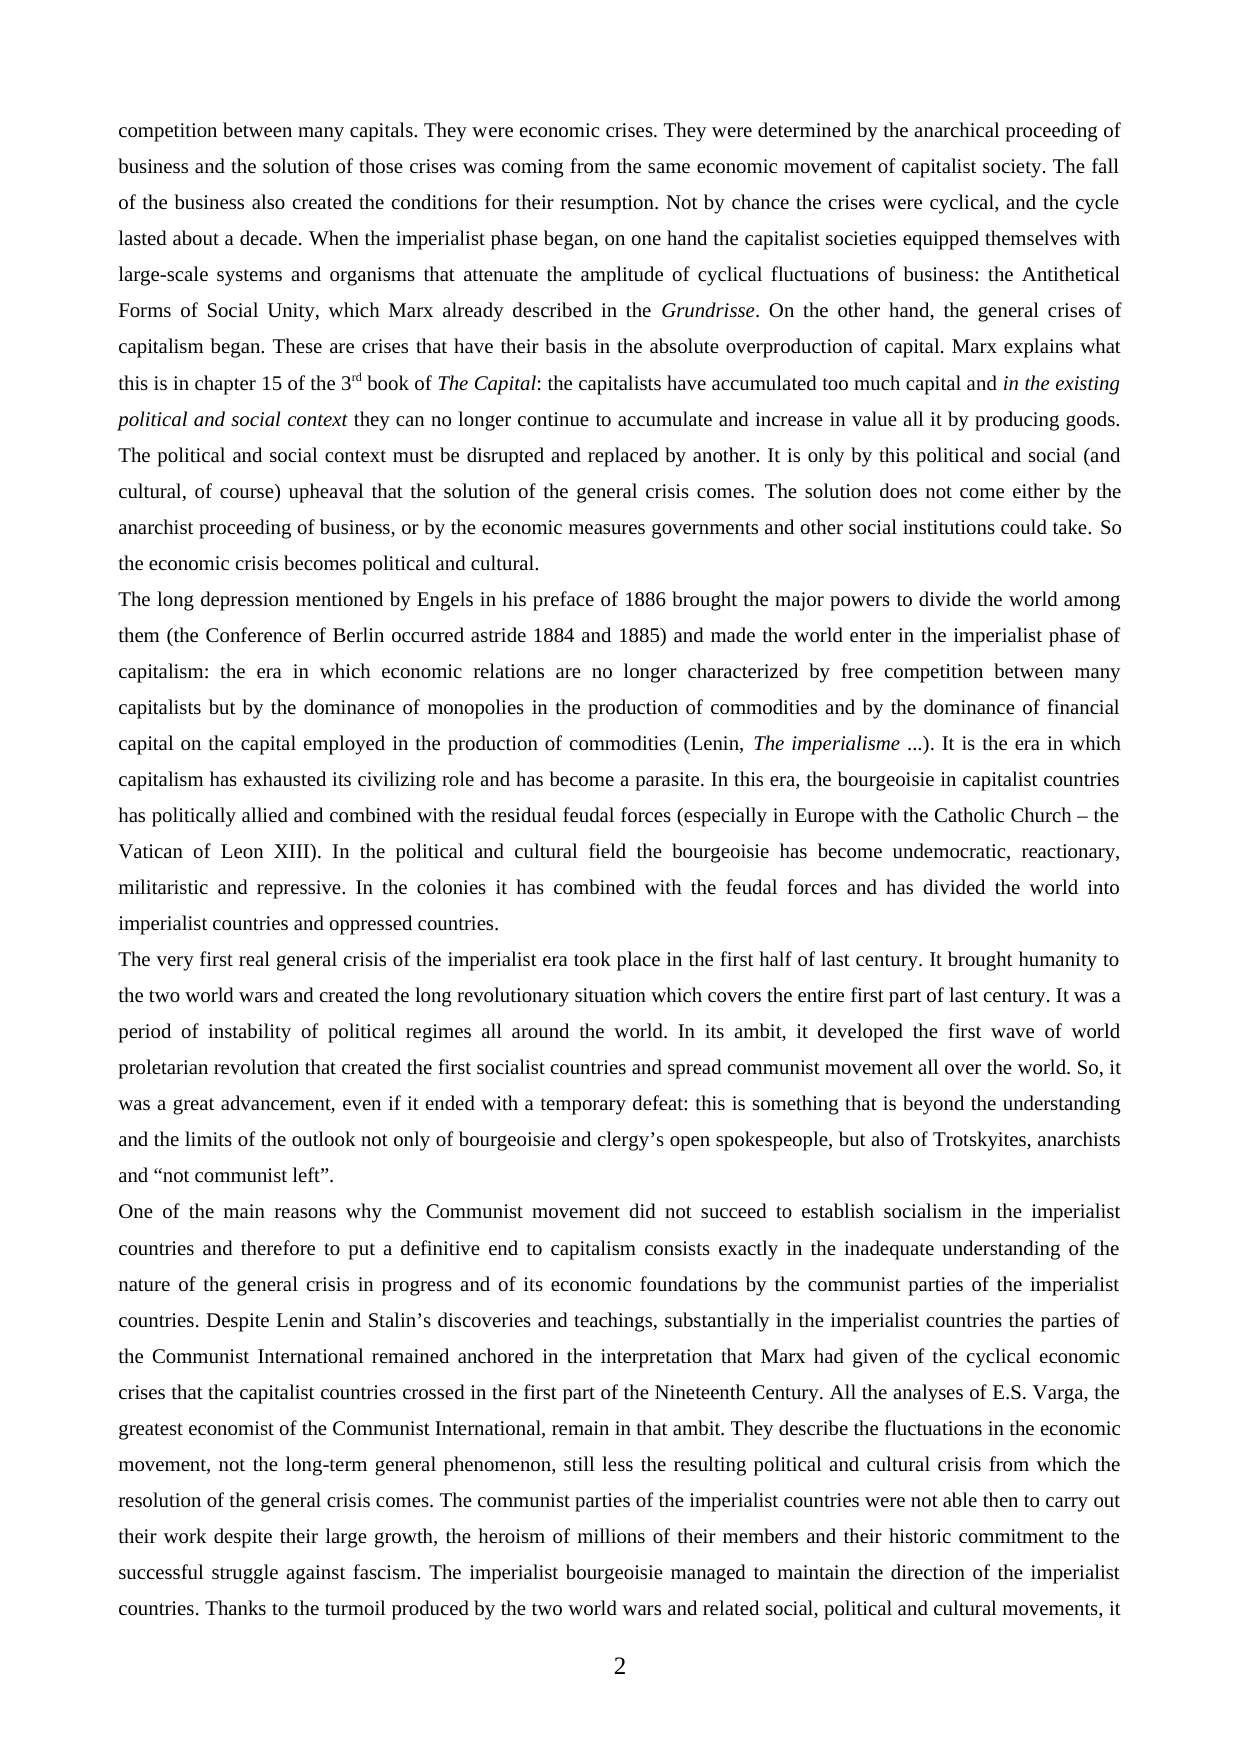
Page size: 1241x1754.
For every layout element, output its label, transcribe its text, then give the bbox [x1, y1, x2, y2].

text The very first real general crisis of the imperialist era took place in the first half of last century. It brought humanity to the two world wars and created the long revolutionary situation which covers the entire first part of last century. It was a period of instability of political regimes all around the world. In its ambit, it developed the first wave of world proletarian revolution that created the first socialist countries and spread communist movement all over the world. So, it was a great advancement, even if it ended with a temporary defeat: this is something that is beyond the understanding and the limits of the outlook not only of bourgeoisie and clergy’s open spokespeople, but also of Trotskyites, anarchists and “not communist left”. [118, 947, 1122, 1187]
text competition between many capitals. They were economic crises. They were determined by the anarchical proceeding of business and the solution of those crises was coming from the same economic movement of capitalist society. The fall of the business also created the conditions for their resumption. Not by chance the crises were cyclical, and the cycle lasted about a decade. When the imperialist phase began, on one hand the capitalist societies equipped themselves with large-scale systems and organisms that attenuate the amplitude of cyclical fluctuations of business: the Antithetical Forms of Social Unity, which Marx already described in the Grundrisse. On the other hand, the general crises of capitalism began. These are crises that have their basis in the absolute overproduction of capital. Marx explains what this is in chapter 15 of the 3rd book of The Capital: the capitalists have accumulated too much capital and in the existing political and social context they can no longer continue to accumulate and increase in value all it by producing goods. The political and social context must be disrupted and replaced by another. It is only by this political and social (and cultural, of course) upheaval that the solution of the general crisis comes. The solution does not come either by the anarchist proceeding of business, or by the economic measures governments and other social institutions could take. So the economic crisis becomes political and cultural. [118, 118, 1122, 575]
text One of the main reasons why the Communist movement did not succeed to establish socialism in the imperialist countries and therefore to put a definitive end to capitalism consists exactly in the inadequate understanding of the nature of the general crisis in progress and of its economic foundations by the communist parties of the imperialist countries. Despite Lenin and Stalin’s discoveries and teachings, substantially in the imperialist countries the parties of the Communist International remained anchored in the interpretation that Marx had given of the cyclical economic crises that the capitalist countries crossed in the first part of the Nineteenth Century. All the analyses of E.S. Varga, the greatest economist of the Communist International, remain in that ambit. They describe the fluctuations in the economic movement, not the long-term general phenomenon, still less the resulting political and cultural crisis from which the resolution of the general crisis comes. The communist parties of the imperialist countries were not able then to carry out their work despite their large growth, the heroism of millions of their members and their historic commitment to the successful struggle against fascism. The imperialist bourgeoisie managed to maintain the direction of the imperialist countries. Thanks to the turmoil produced by the two world wars and related social, political and cultural movements, it [118, 1199, 1122, 1620]
text The long depression mentioned by Engels in his preface of 1886 brought the major powers to divide the world among them (the Conference of Berlin occurred astride 1884 and 1885) and made the world enter in the imperialist phase of capitalism: the era in which economic relations are no longer characterized by free competition between many capitalists but by the dominance of monopolies in the production of commodities and by the dominance of financial capital on the capital employed in the production of commodities (Lenin, The imperialisme ...). It is the era in which capitalism has exhausted its civilizing role and has become a parasite. In this era, the bourgeoisie in capitalist countries has politically allied and combined with the residual feudal forces (especially in Europe with the Catholic Church – the Vatican of Leon XIII). In the political and cultural field the bourgeoisie has become undemocratic, reactionary, militaristic and repressive. In the colonies it has combined with the feudal forces and has divided the world into imperialist countries and oppressed countries. [118, 587, 1122, 935]
